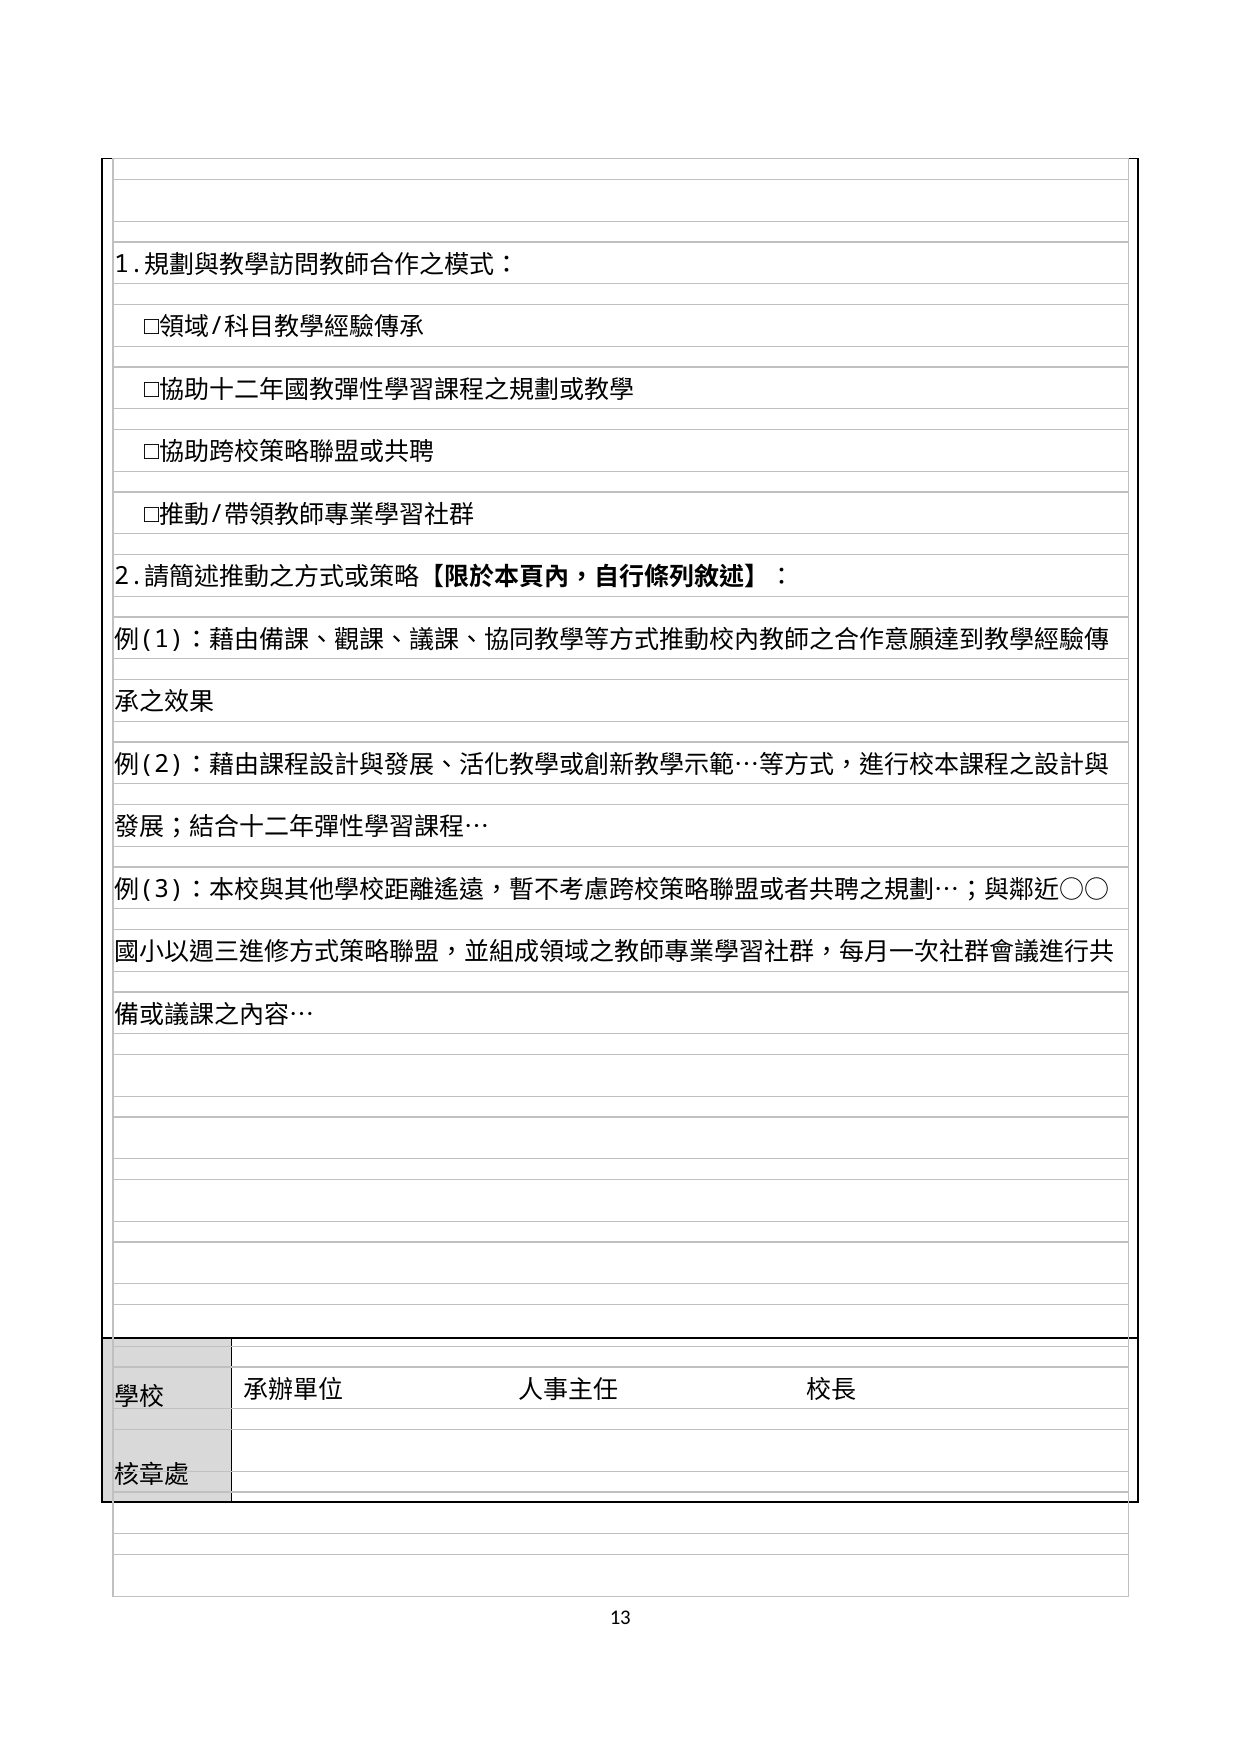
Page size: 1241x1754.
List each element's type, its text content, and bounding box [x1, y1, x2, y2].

table_cell 例(3)：本校與其他學校距離遙遠，暫不考慮跨校策略聯盟或者共聘之規劃…；與鄰近○○ [114, 868, 1128, 908]
table_cell □推動/帶領教師專業學習社群 [114, 493, 1128, 533]
table_cell 承之效果 [114, 680, 1128, 721]
table_cell [114, 1222, 1128, 1241]
table_cell 備或議課之內容… [114, 993, 1128, 1033]
table_cell 例(2)：藉由課程設計與發展、活化教學或創新教學示範…等方式，進行校本課程之設計與 [114, 743, 1128, 783]
table_cell [114, 972, 1128, 991]
table_cell [114, 1034, 1128, 1054]
table_cell [232, 1493, 1128, 1501]
table_cell [114, 1243, 1128, 1283]
table_cell [114, 1305, 1128, 1337]
table_cell 學校 核章處 [114, 1339, 231, 1346]
table_cell [114, 159, 1128, 179]
table_cell 學校 核章處 [114, 1347, 231, 1366]
table_cell 學校 核章處 [103, 1339, 112, 1501]
table_cell □協助跨校策略聯盟或共聘 [114, 430, 1128, 471]
table_cell [114, 534, 1128, 554]
table_cell 發展；結合十二年彈性學習課程… [114, 805, 1128, 846]
table_cell [114, 909, 1128, 929]
table_cell [114, 722, 1128, 741]
table_cell [114, 472, 1128, 491]
table_cell [103, 159, 112, 1337]
table_cell 2.請簡述推動之方式或策略【限於本頁內，自行條列敘述】： [114, 555, 1128, 596]
table_cell 國小以週三進修方式策略聯盟，並組成領域之教師專業學習社群，每月一次社群會議進行共 [114, 930, 1128, 971]
table_cell [1129, 159, 1137, 1337]
table_cell [114, 1097, 1128, 1116]
table_cell [232, 1409, 1128, 1429]
table_cell [114, 284, 1128, 304]
table_cell [232, 1430, 1128, 1471]
table_cell [114, 222, 1128, 241]
table_cell [114, 1118, 1128, 1158]
table_cell □協助十二年國教彈性學習課程之規劃或教學 [114, 368, 1128, 408]
table_cell 1.規劃與教學訪問教師合作之模式： [114, 243, 1128, 283]
table_cell [114, 597, 1128, 616]
table_cell 學校 核章處 [114, 1409, 231, 1429]
table_cell 例(1)：藉由備課、觀課、議課、協同教學等方式推動校內教師之合作意願達到教學經驗傳 [114, 618, 1128, 658]
table_cell [232, 1347, 1128, 1366]
table_cell [114, 409, 1128, 429]
table_cell [114, 1055, 1128, 1096]
table_cell [114, 847, 1128, 866]
table_cell [232, 1472, 1128, 1491]
table_cell 學校 核章處 [114, 1493, 231, 1501]
table_cell [114, 180, 1128, 221]
table_cell [114, 784, 1128, 804]
table_cell 學校 核章處 [114, 1472, 231, 1491]
table_cell [114, 1284, 1128, 1304]
table_cell [114, 1159, 1128, 1179]
table_cell □領域/科目教學經驗傳承 [114, 305, 1128, 346]
table_cell 學校 核章處 [114, 1368, 231, 1408]
table_cell [232, 1339, 1128, 1346]
table_cell [1129, 1339, 1137, 1501]
table_cell 承辦單位 人事主任 校長 [232, 1368, 1128, 1408]
table_cell [114, 1180, 1128, 1221]
table_cell [114, 659, 1128, 679]
table_cell 學校 核章處 [114, 1430, 231, 1471]
table_cell [114, 347, 1128, 366]
